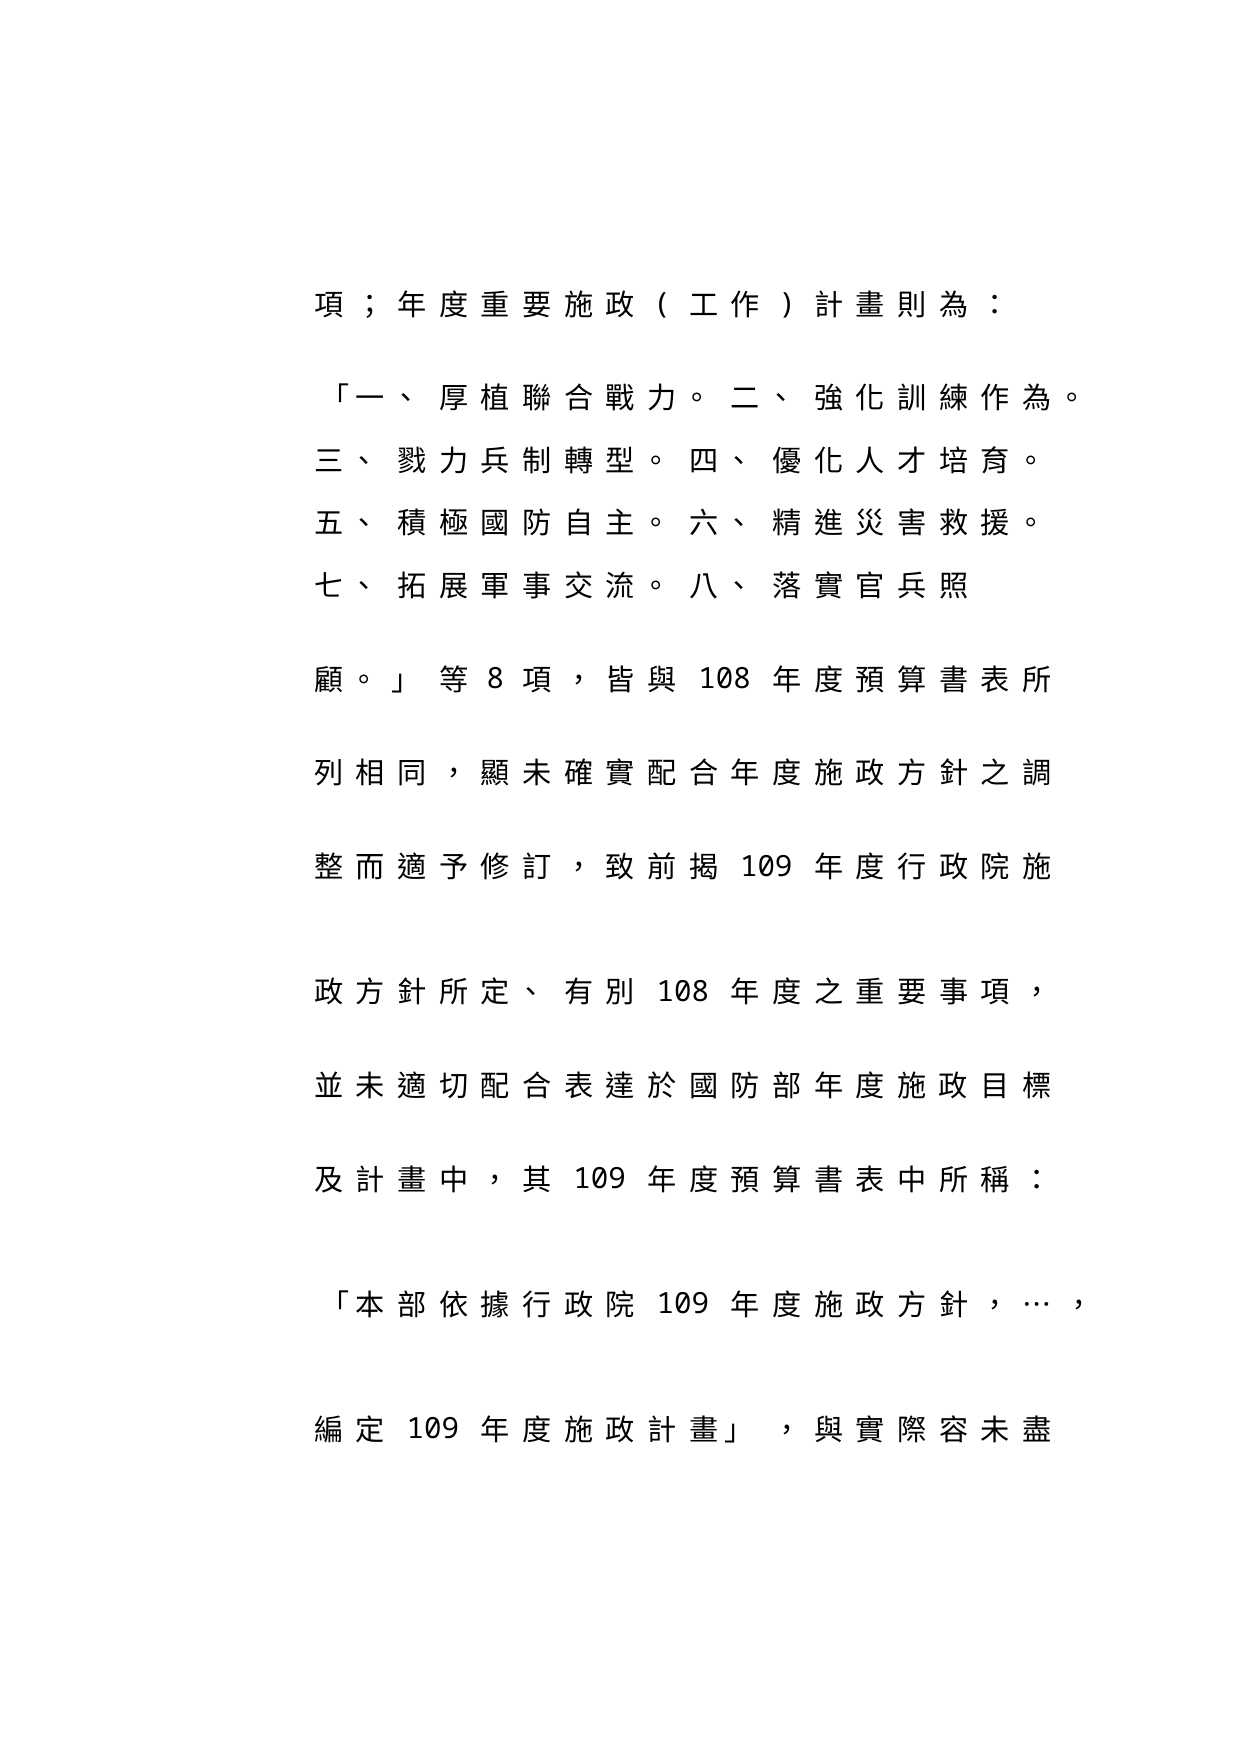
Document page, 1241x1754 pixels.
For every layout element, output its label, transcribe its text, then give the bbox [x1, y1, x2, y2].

text 惟查閱國防部主管之國防部、國防部所屬2個單位預算109年度預算書表，其載述之年度施政目標為：「一、整合三軍武器系統作戰能力，提升聯合作戰效能。二、勤訓精練，提升官兵基礎戰力。三、招募志願役人力，穩定留營成效。四、鼓勵官兵進修，以滿足各職類專業需求。五、凝聚官兵精神意志、弘揚武德。六、展望國防科技發展趨勢，支援建軍備戰目標。七、積極從事災害防救整備，強化國軍救災效能。八、持續推動與友盟國家軍事交流，拓展戰略對話。九、改善官兵生活環境，持恆推動各項官兵照護措施。十、妥適配置預算資源，提升預算執行效率。」等10項；年度重要施政(工作)計畫則為：「一、厚植聯合戰力。二、強化訓練作為。三、戮力兵制轉型。四、優化人才培育。五、積極國防自主。六、精進災害救援。七、拓展軍事交流。八、落實官兵照顧。」等8項，皆與108年度預算書表所列相同，顯未確實配合年度施政方針之調整而適予修訂，致前揭109年度行政院施政方針所定、有別108年度之重要事項，並未適切配合表達於國防部年度施政目標及計畫中，其109年度預算書表中所稱：「本部依據行政院109年度施政方針，…，編定109年度施政計畫」，與實際容未盡相符。 [271, 229, 1058, 1479]
